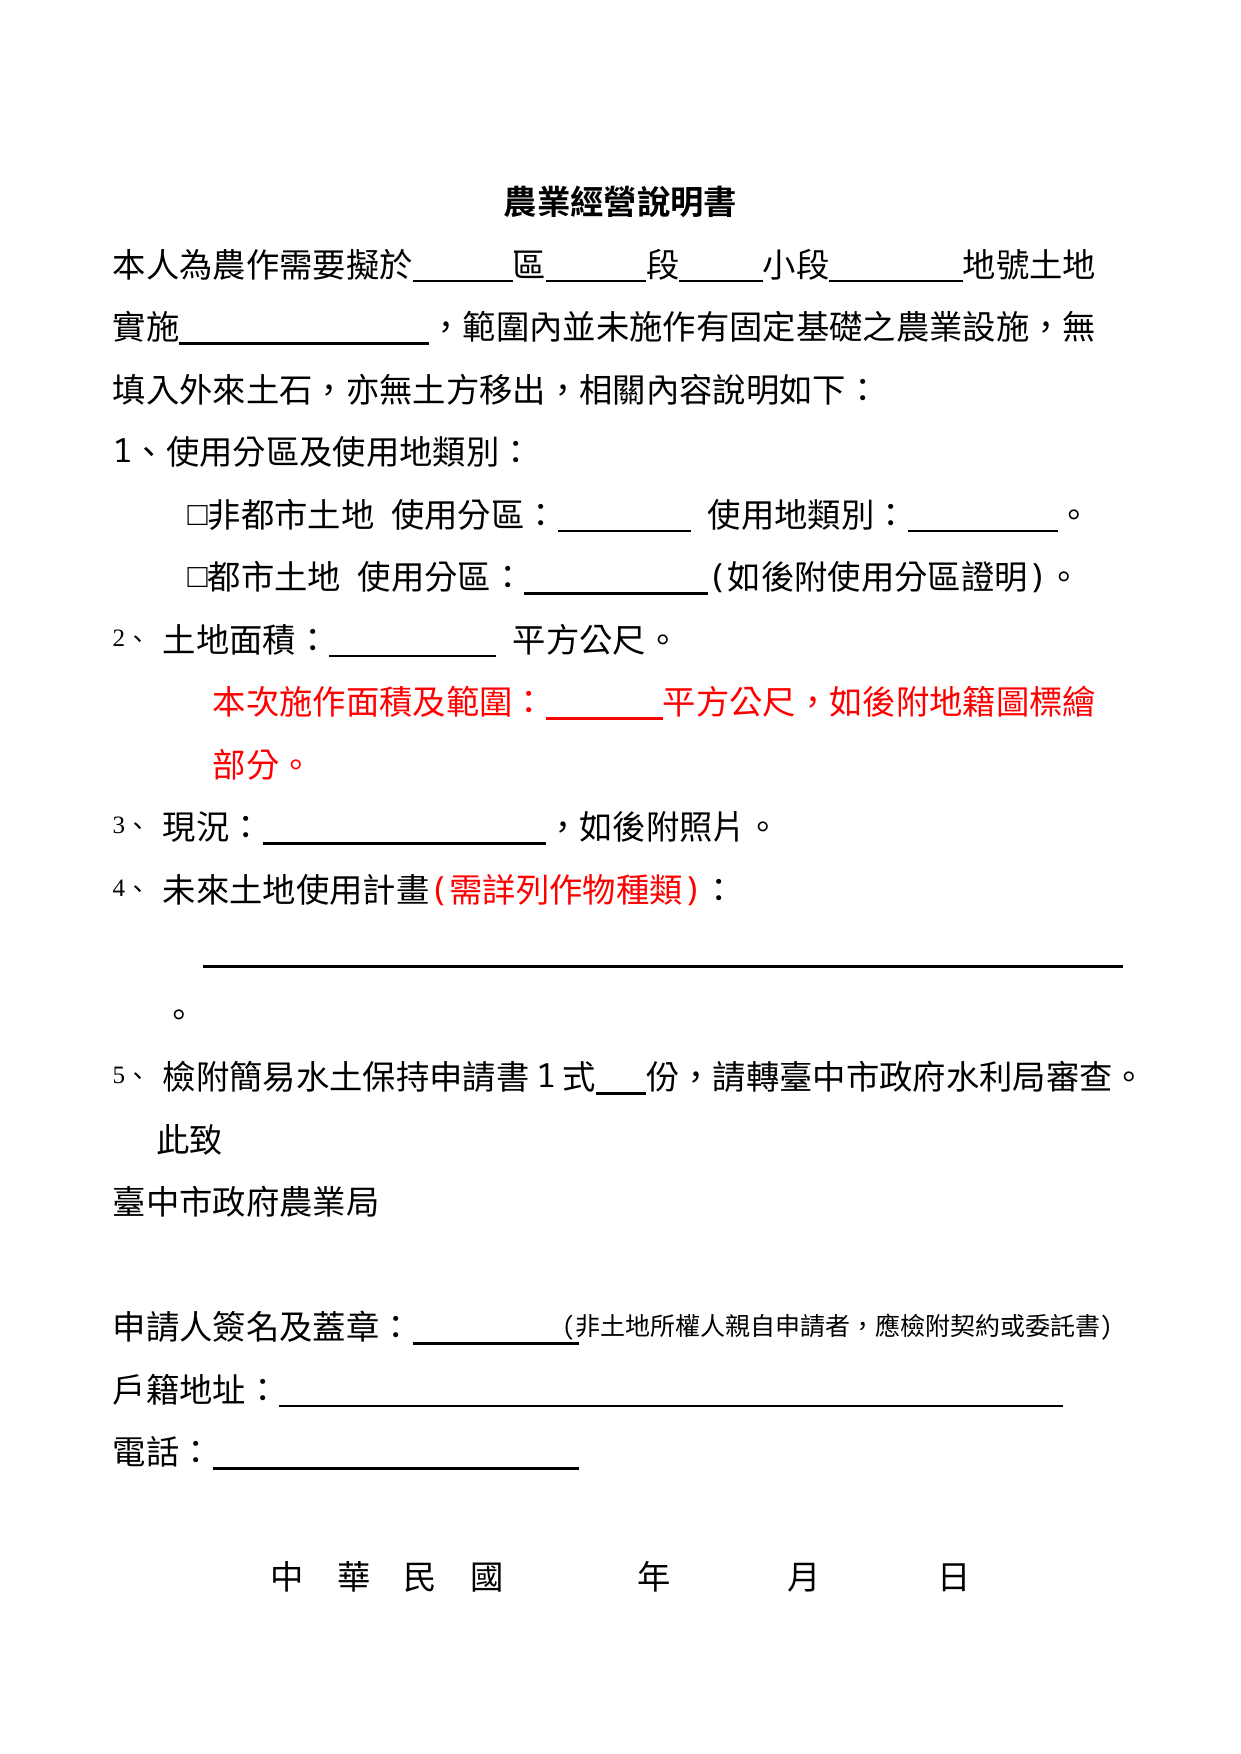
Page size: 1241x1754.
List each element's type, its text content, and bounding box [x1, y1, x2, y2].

text 此致 [112, 1096, 1128, 1158]
text 戶籍地址： [112, 1346, 1128, 1408]
text □都市土地 使用分區： (如後附使用分區證明)。 [187, 533, 1128, 596]
list 未來土地使用計畫(需詳列作物種類)： [112, 846, 1128, 908]
text 電話： [112, 1408, 1128, 1471]
list 現況： ，如後附照片。 [112, 783, 1128, 846]
text 。 [162, 908, 1128, 1033]
list 使用分區及使用地類別： [112, 408, 1128, 471]
text □非都市土地 使用分區： 使用地類別： 。 [187, 471, 1128, 533]
text 中 華 民 國 年 月 日 [112, 1533, 1128, 1596]
text 本人為農作需要擬於 區 段 小段 地號土地實施 ，範圍內並未施作有固定基礎之農業設施，無填入外來土石，亦無土方移出，相關內容說明如下： [112, 221, 1128, 408]
text 申請人簽名及蓋章： (非土地所權人親自申請者，應檢附契約或委託書) [112, 1283, 1128, 1346]
text 農業經營說明書 [112, 158, 1128, 221]
text 本次施作面積及範圍： 平方公尺，如後附地籍圖標繪部分。 [212, 658, 1128, 783]
list 土地面積： 平方公尺。 [112, 596, 1128, 658]
list 檢附簡易水土保持申請書1式 份，請轉臺中市政府水利局審查。 [112, 1033, 1128, 1096]
text 臺中市政府農業局 [112, 1158, 1128, 1221]
